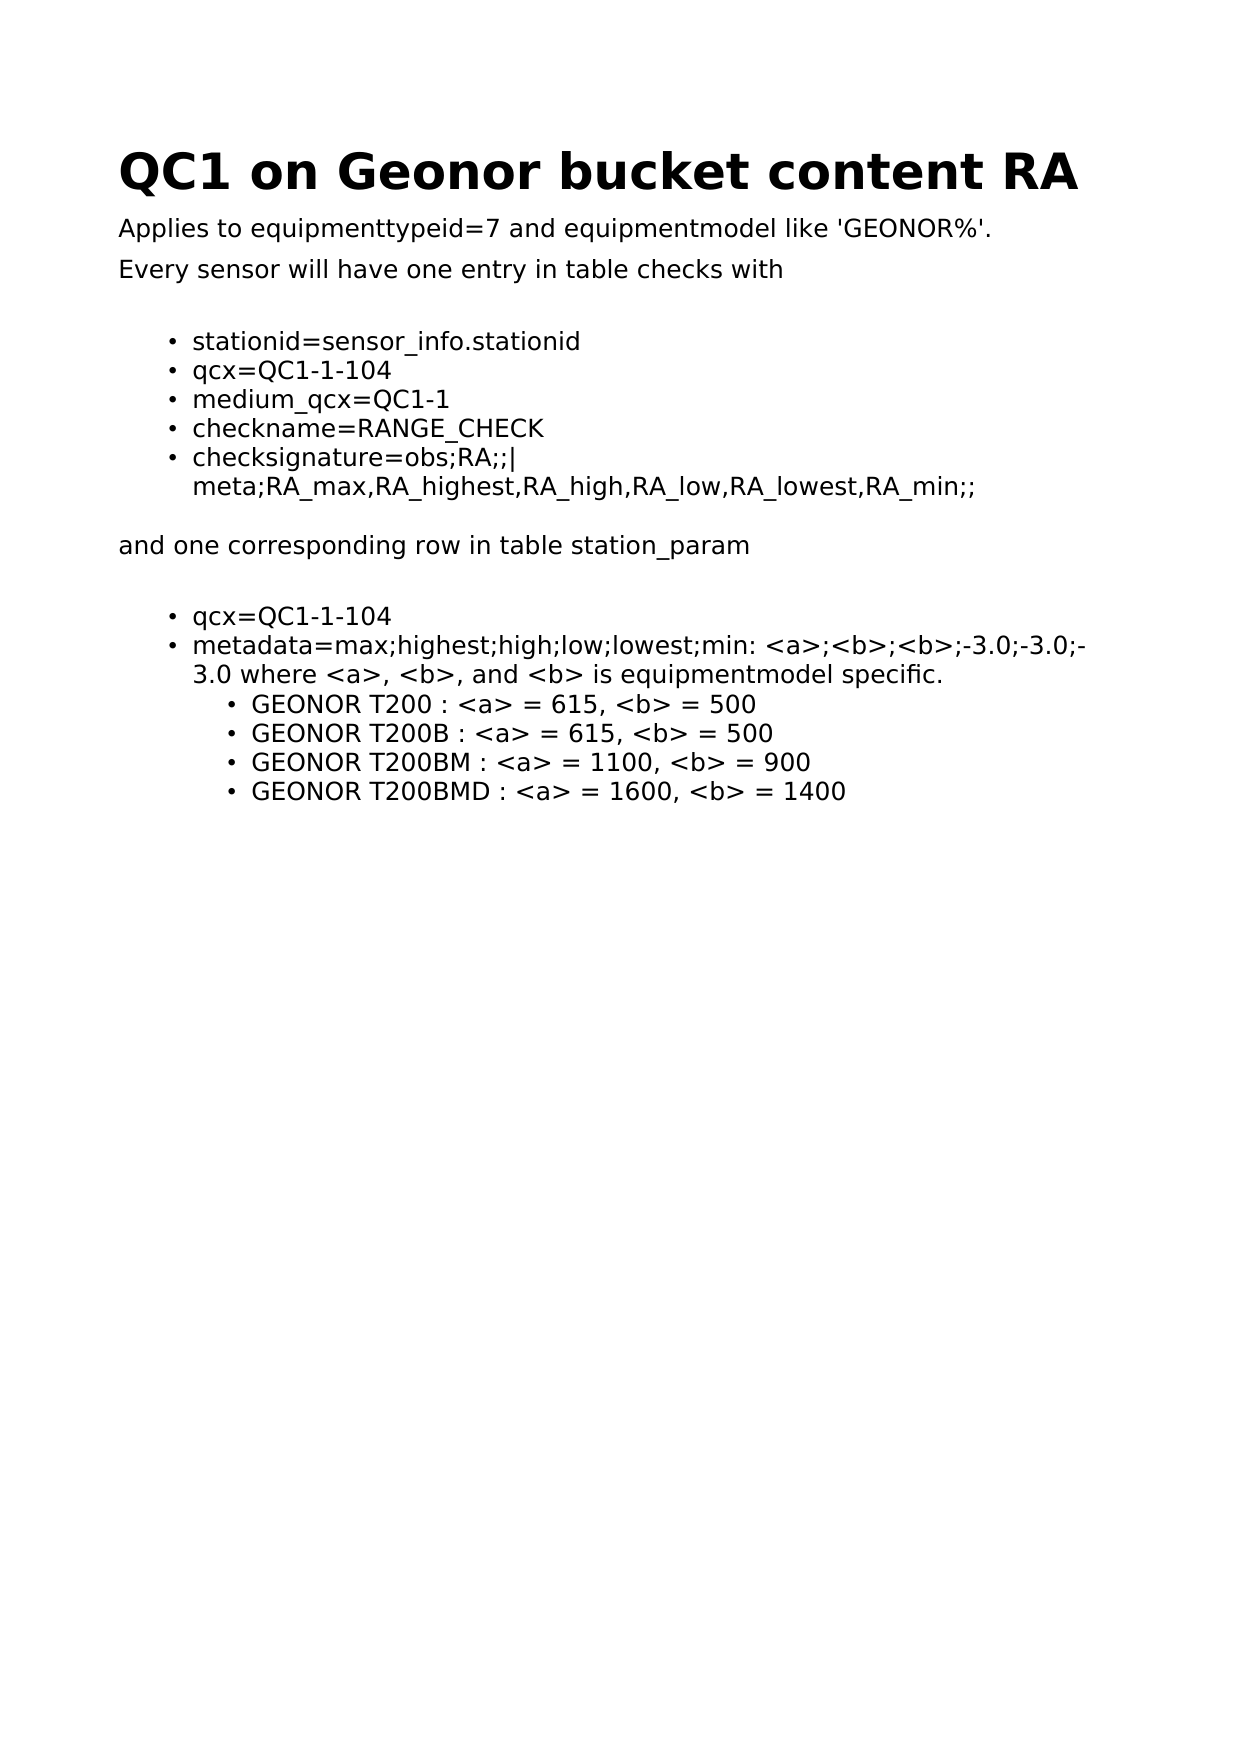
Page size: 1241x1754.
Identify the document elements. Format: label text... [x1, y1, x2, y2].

list GEONOR T200BM : <a> = 1100, <b> = 900 [236, 748, 1122, 777]
subtitle QC1 on Geonor bucket content RA [118, 143, 1122, 201]
text Every sensor will have one entry in table checks with [118, 256, 1122, 285]
list GEONOR T200 : <a> = 615, <b> = 500 [236, 690, 1122, 719]
list qcx=QC1-1-104 [177, 602, 1122, 631]
list checksignature=obs;RA;;|meta;RA_max,RA_highest,RA_high,RA_low,RA_lowest,RA_min;; [177, 443, 1122, 502]
list GEONOR T200BMD : <a> = 1600, <b> = 1400 [236, 777, 1122, 806]
list qcx=QC1-1-104 [177, 356, 1122, 385]
list medium_qcx=QC1-1 [177, 385, 1122, 414]
text Applies to equipmenttypeid=7 and equipmentmodel like 'GEONOR%'. [118, 214, 1122, 243]
list checkname=RANGE_CHECK [177, 414, 1122, 443]
text and one corresponding row in table station_param [118, 531, 1122, 560]
list metadata=max;highest;high;low;lowest;min: <a>;<b>;<b>;-3.0;-3.0;-3.0 where <a>, <b>, and <b> is equipmentmodel specific. [177, 631, 1122, 690]
list GEONOR T200B : <a> = 615, <b> = 500 [236, 719, 1122, 748]
list stationid=sensor_info.stationid [177, 327, 1122, 356]
